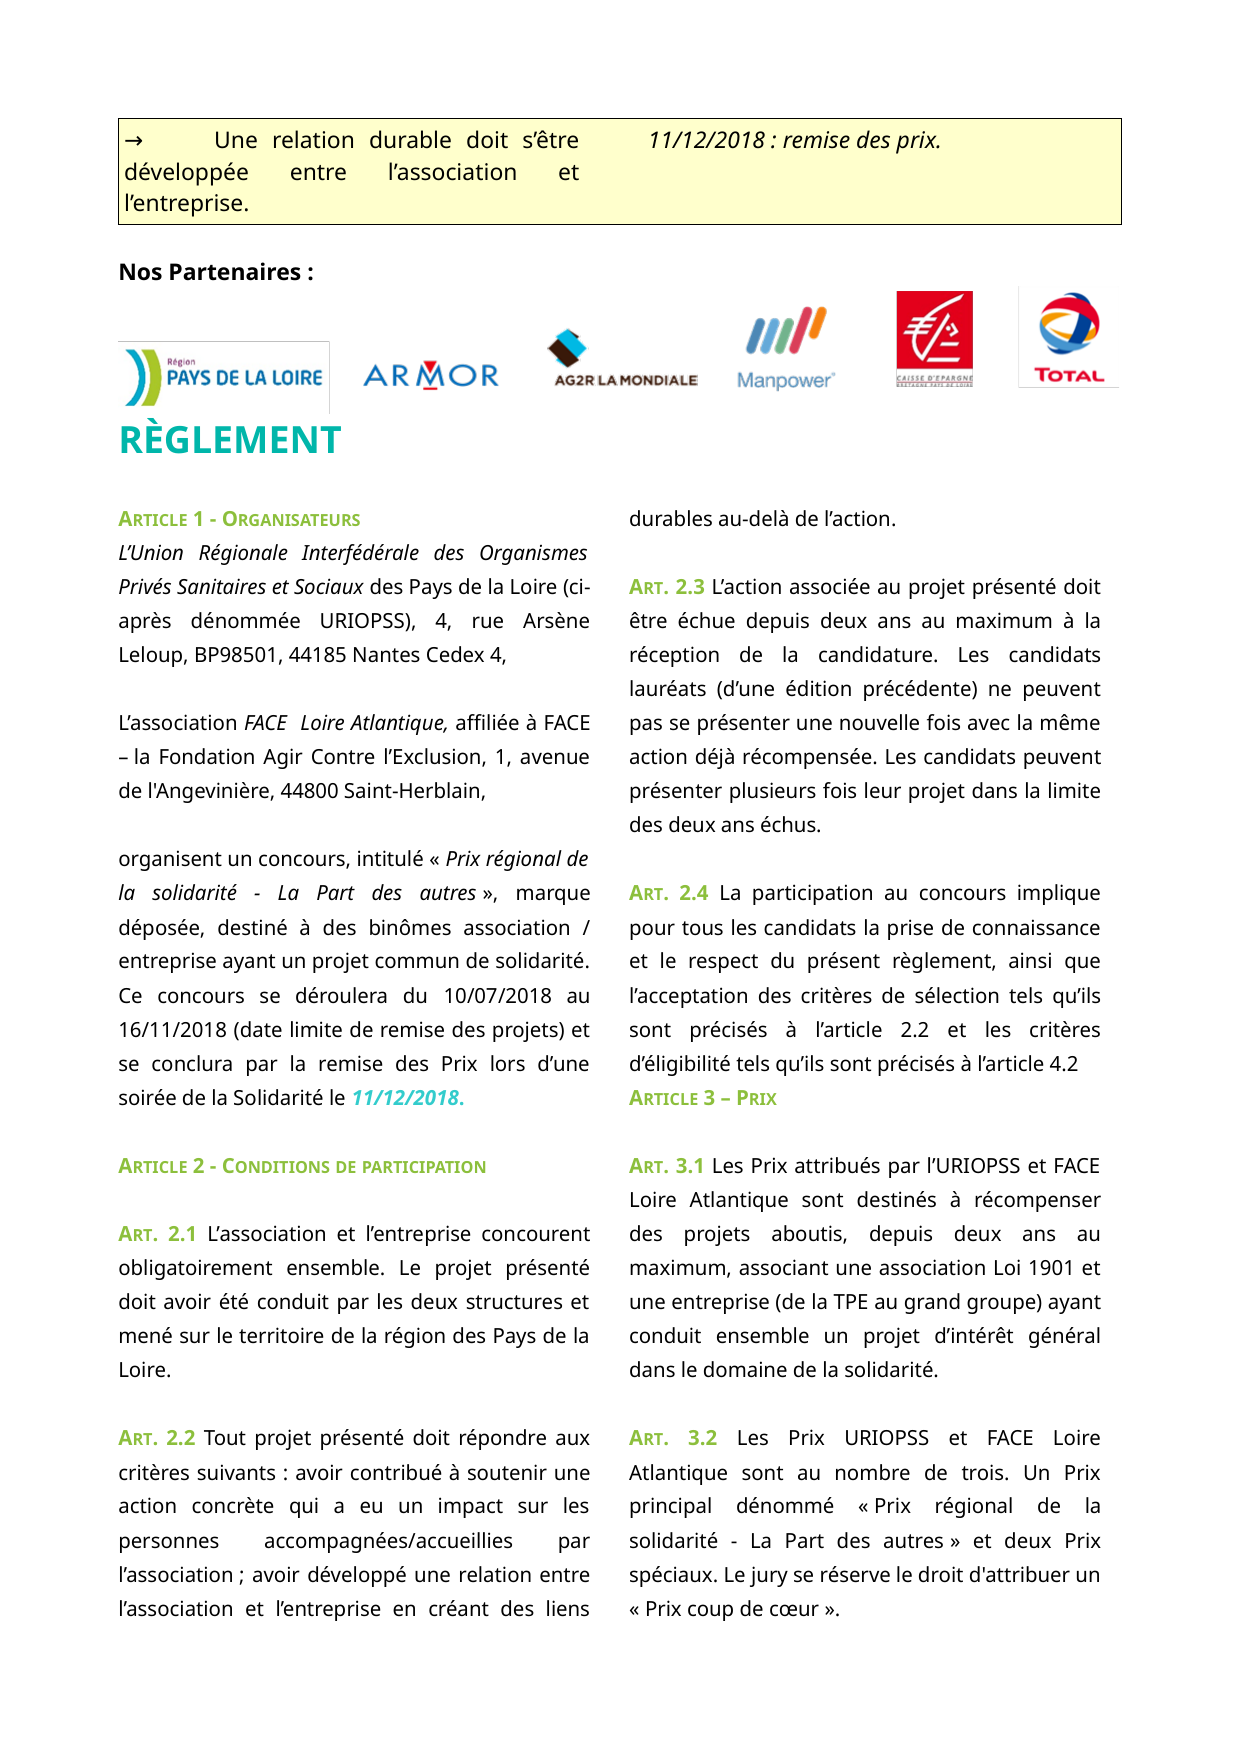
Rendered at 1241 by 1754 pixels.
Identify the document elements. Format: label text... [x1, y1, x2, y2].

text Article 3 – Prix [629, 1083, 1101, 1111]
text durables au-delà de l’action. [629, 504, 1101, 532]
text Article 2 - Conditions de participation [118, 1151, 591, 1179]
text RÈGLEMENT [118, 414, 1122, 465]
table_header 11/12/2018 : remise des prix. [642, 119, 1121, 224]
text Article 1 - Organisateurs [118, 504, 591, 532]
text Art. 2.1 L’association et l’entreprise concourent obligatoirement ensemble. Le projet présenté doit avoir été conduit par les deux structures et mené sur le territoire de la région des Pays de la Loire. [118, 1219, 591, 1384]
text Art. 3.2 Les Prix URIOPSS et FACE Loire Atlantique sont au nombre de trois. Un Prix principal dénommé « Prix régional de la solidarité - La Part des autres » et deux Prix spéciaux. Le jury se réserve le droit d'attribuer un « Prix coup de cœur ». [629, 1423, 1101, 1622]
text L’association FACE Loire Atlantique, affiliée à FACE – la Fondation Agir Contre l’Exclusion, 1, avenue de l'Angevinière, 44800 Saint-Herblain, [118, 708, 591, 805]
text Nos Partenaires : [118, 256, 1122, 287]
text Art. 3.1 Les Prix attribués par l’URIOPSS et FACE Loire Atlantique sont destinés à récompenser des projets aboutis, depuis deux ans au maximum, associant une association Loi 1901 et une entreprise (de la TPE au grand groupe) ayant conduit ensemble un projet d’intérêt général dans le domaine de la solidarité. [629, 1151, 1101, 1384]
table_header → Une relation durable doit s’être développée entre l’association et l’entreprise. [119, 119, 585, 224]
table_header [585, 119, 642, 224]
text organisent un concours, intitulé « Prix régional de la solidarité - La Part des autres », marque déposée, destiné à des binômes association / entreprise ayant un projet commun de solidarité. Ce concours se déroulera du 10/07/2018 au 16/11/2018 (date limite de remise des projets) et se conclura par la remise des Prix lors d’une soirée de la Solidarité le 11/12/2018. [118, 844, 591, 1111]
text L’Union Régionale Interfédérale des Organismes Privés Sanitaires et Sociaux des Pays de la Loire (ci-après dénommée URIOPSS), 4, rue Arsène Leloup, BP98501, 44185 Nantes Cedex 4, [118, 538, 591, 668]
text Art. 2.4 La participation au concours implique pour tous les candidats la prise de connaissance et le respect du présent règlement, ainsi que l’acceptation des critères de sélection tels qu’ils sont précisés à l’article 2.2 et les critères d’éligibilité tels qu’ils sont précisés à l’article 4.2 [629, 878, 1101, 1077]
text Art. 2.3 L’action associée au projet présenté doit être échue depuis deux ans au maximum à la réception de la candidature. Les candidats lauréats (d’une édition précédente) ne peuvent pas se présenter une nouvelle fois avec la même action déjà récompensée. Les candidats peuvent présenter plusieurs fois leur projet dans la limite des deux ans échus. [629, 572, 1101, 839]
text Art. 2.2 Tout projet présenté doit répondre aux critères suivants : avoir contribué à soutenir une action concrète qui a eu un impact sur les personnes accompagnées/accueillies par l’association ; avoir développé une relation entre l’association et l’entreprise en créant des liens [118, 1423, 591, 1622]
